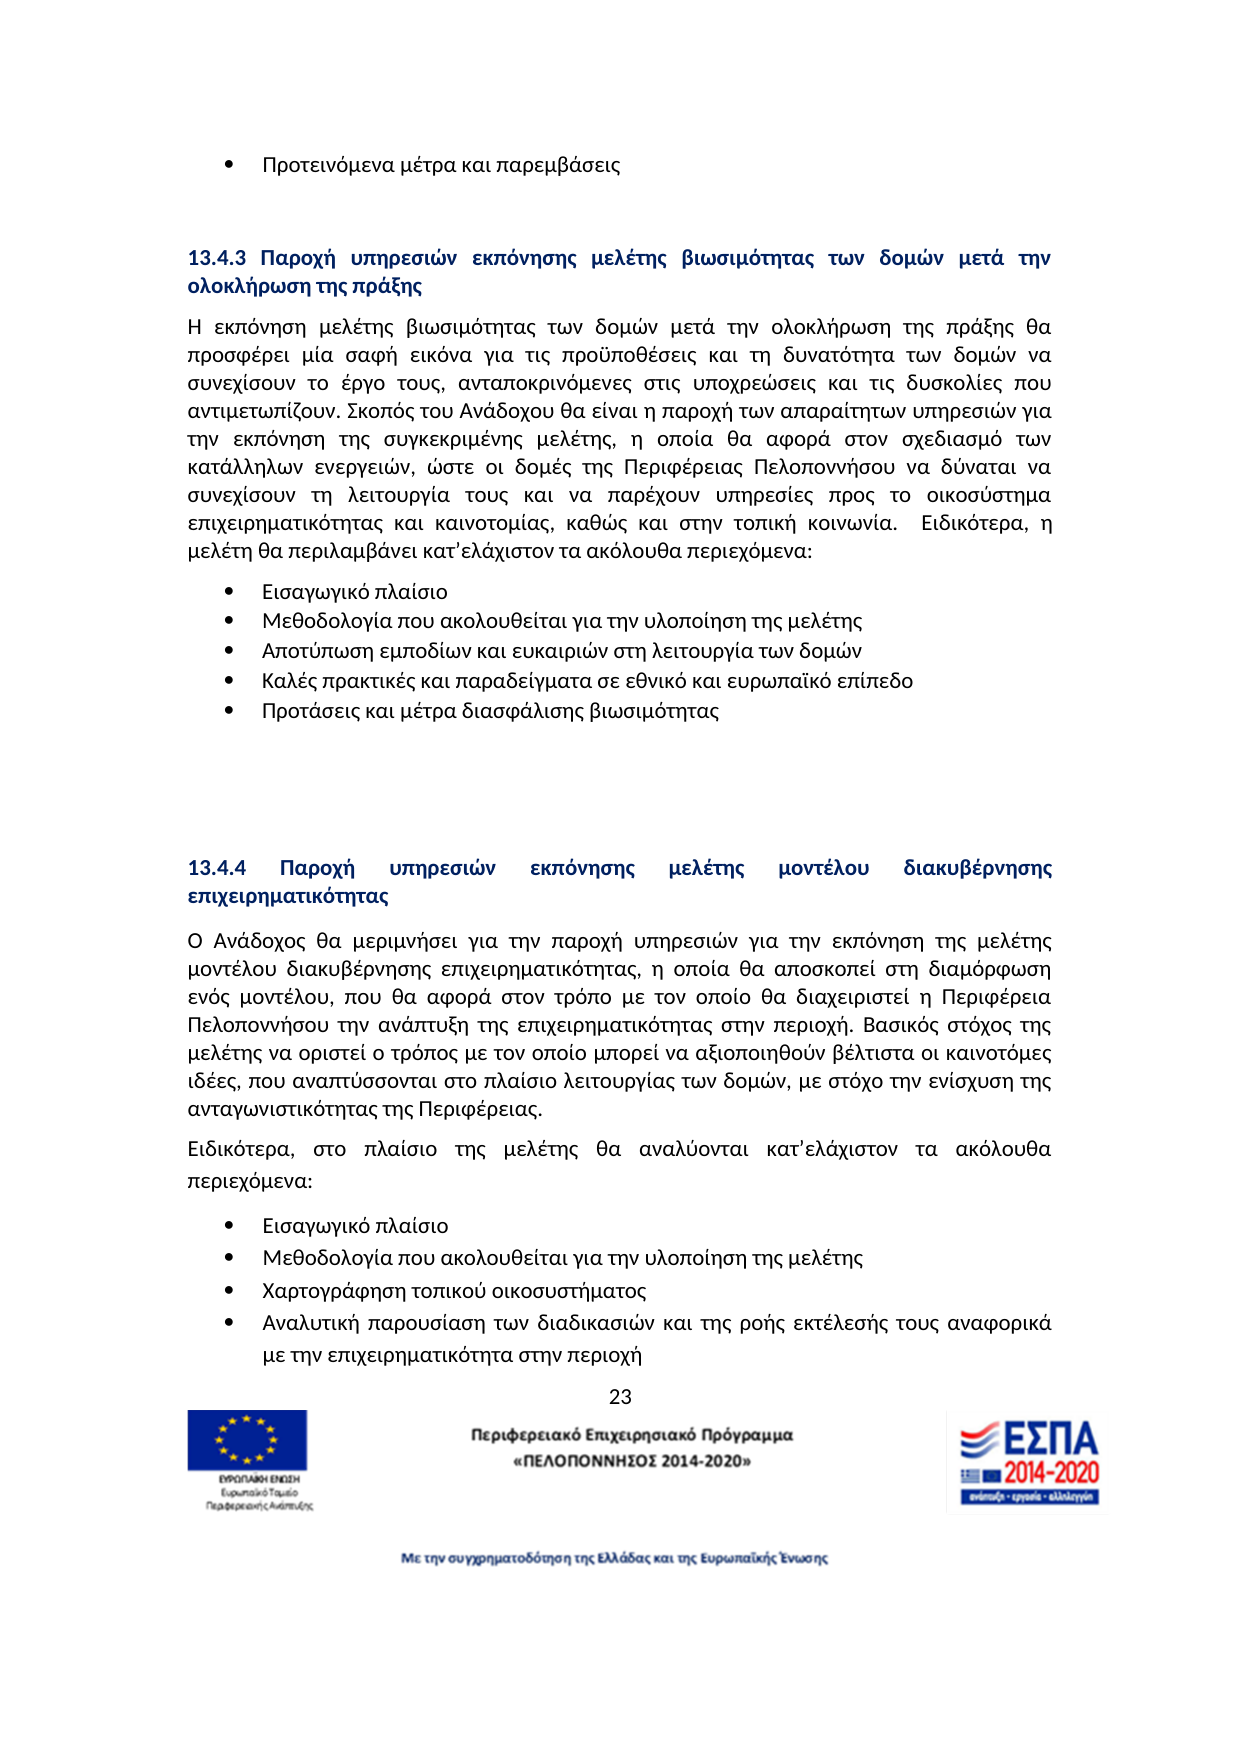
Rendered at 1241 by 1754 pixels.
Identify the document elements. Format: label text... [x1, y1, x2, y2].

list Προτάσεις και μέτρα διασφάλισης βιωσιμότητας [225, 696, 1053, 724]
list Προτεινόμενα μέτρα και παρεμβάσεις [225, 150, 1053, 178]
text 13.4.4 Παροχή υπηρεσιών εκπόνησης μελέτης μοντέλου διακυβέρνησης επιχειρηματικότητας [187, 853, 1053, 909]
text Ο Ανάδοχος θα μεριμνήσει για την παροχή υπηρεσιών για την εκπόνηση της μελέτης μοντέλου διακυβέρνησης επιχειρηματικότητας, η οποία θα αποσκοπεί στη διαμόρφωση ενός μοντέλου, που θα αφορά στον τρόπο με τον οποίο θα διαχειριστεί η Περιφέρεια Πελοποννήσου την ανάπτυξη της επιχειρηματικότητας στην περιοχή. Βασικός στόχος της μελέτης να οριστεί ο τρόπος με τον οποίο μπορεί να αξιοποιηθούν βέλτιστα οι καινοτόμες ιδέες, που αναπτύσσονται στο πλαίσιο λειτουργίας των δομών, με στόχο την ενίσχυση της ανταγωνιστικότητας της Περιφέρειας. [187, 926, 1053, 1122]
list Καλές πρακτικές και παραδείγματα σε εθνικό και ευρωπαϊκό επίπεδο [225, 666, 1053, 694]
list Αναλυτική παρουσίαση των διαδικασιών και της ροής εκτέλεσής τους αναφορικά με την επιχειρηματικότητα στην περιοχή [225, 1308, 1053, 1368]
text Ειδικότερα, στο πλαίσιο της μελέτης θα αναλύονται κατ’ελάχιστον τα ακόλουθα περιεχόμενα: [187, 1134, 1053, 1195]
list Αποτύπωση εμποδίων και ευκαιριών στη λειτουργία των δομών [225, 637, 1053, 664]
list Χαρτογράφηση τοπικού οικοσυστήματος [225, 1276, 1053, 1304]
list Εισαγωγικό πλαίσιο [225, 1211, 1053, 1239]
text 13.4.3 Παροχή υπηρεσιών εκπόνησης μελέτης βιωσιμότητας των δομών μετά την ολοκλήρωση της πράξης [187, 243, 1053, 299]
list Μεθοδολογία που ακολουθείται για την υλοποίηση της μελέτης [225, 1243, 1053, 1272]
list Εισαγωγικό πλαίσιο [225, 577, 1053, 605]
text Η εκπόνηση μελέτης βιωσιμότητας των δομών μετά την ολοκλήρωση της πράξης θα προσφέρει μία σαφή εικόνα για τις προϋποθέσεις και τη δυνατότητα των δομών να συνεχίσουν το έργο τους, ανταποκρινόμενες στις υποχρεώσεις και τις δυσκολίες που αντιμετωπίζουν. Σκοπός του Ανάδοχου θα είναι η παροχή των απαραίτητων υπηρεσιών για την εκπόνηση της συγκεκριμένης μελέτης, η οποία θα αφορά στον σχεδιασμό των κατάλληλων ενεργειών, ώστε οι δομές της Περιφέρειας Πελοποννήσου να δύναται να συνεχίσουν τη λειτουργία τους και να παρέχουν υπηρεσίες προς το οικοσύστημα επιχειρηματικότητας και καινοτομίας, καθώς και στην τοπική κοινωνία. Ειδικότερα, η μελέτη θα περιλαμβάνει κατ’ελάχιστον τα ακόλουθα περιεχόμενα: [187, 312, 1053, 564]
list Μεθοδολογία που ακολουθείται για την υλοποίηση της μελέτης [225, 607, 1053, 635]
